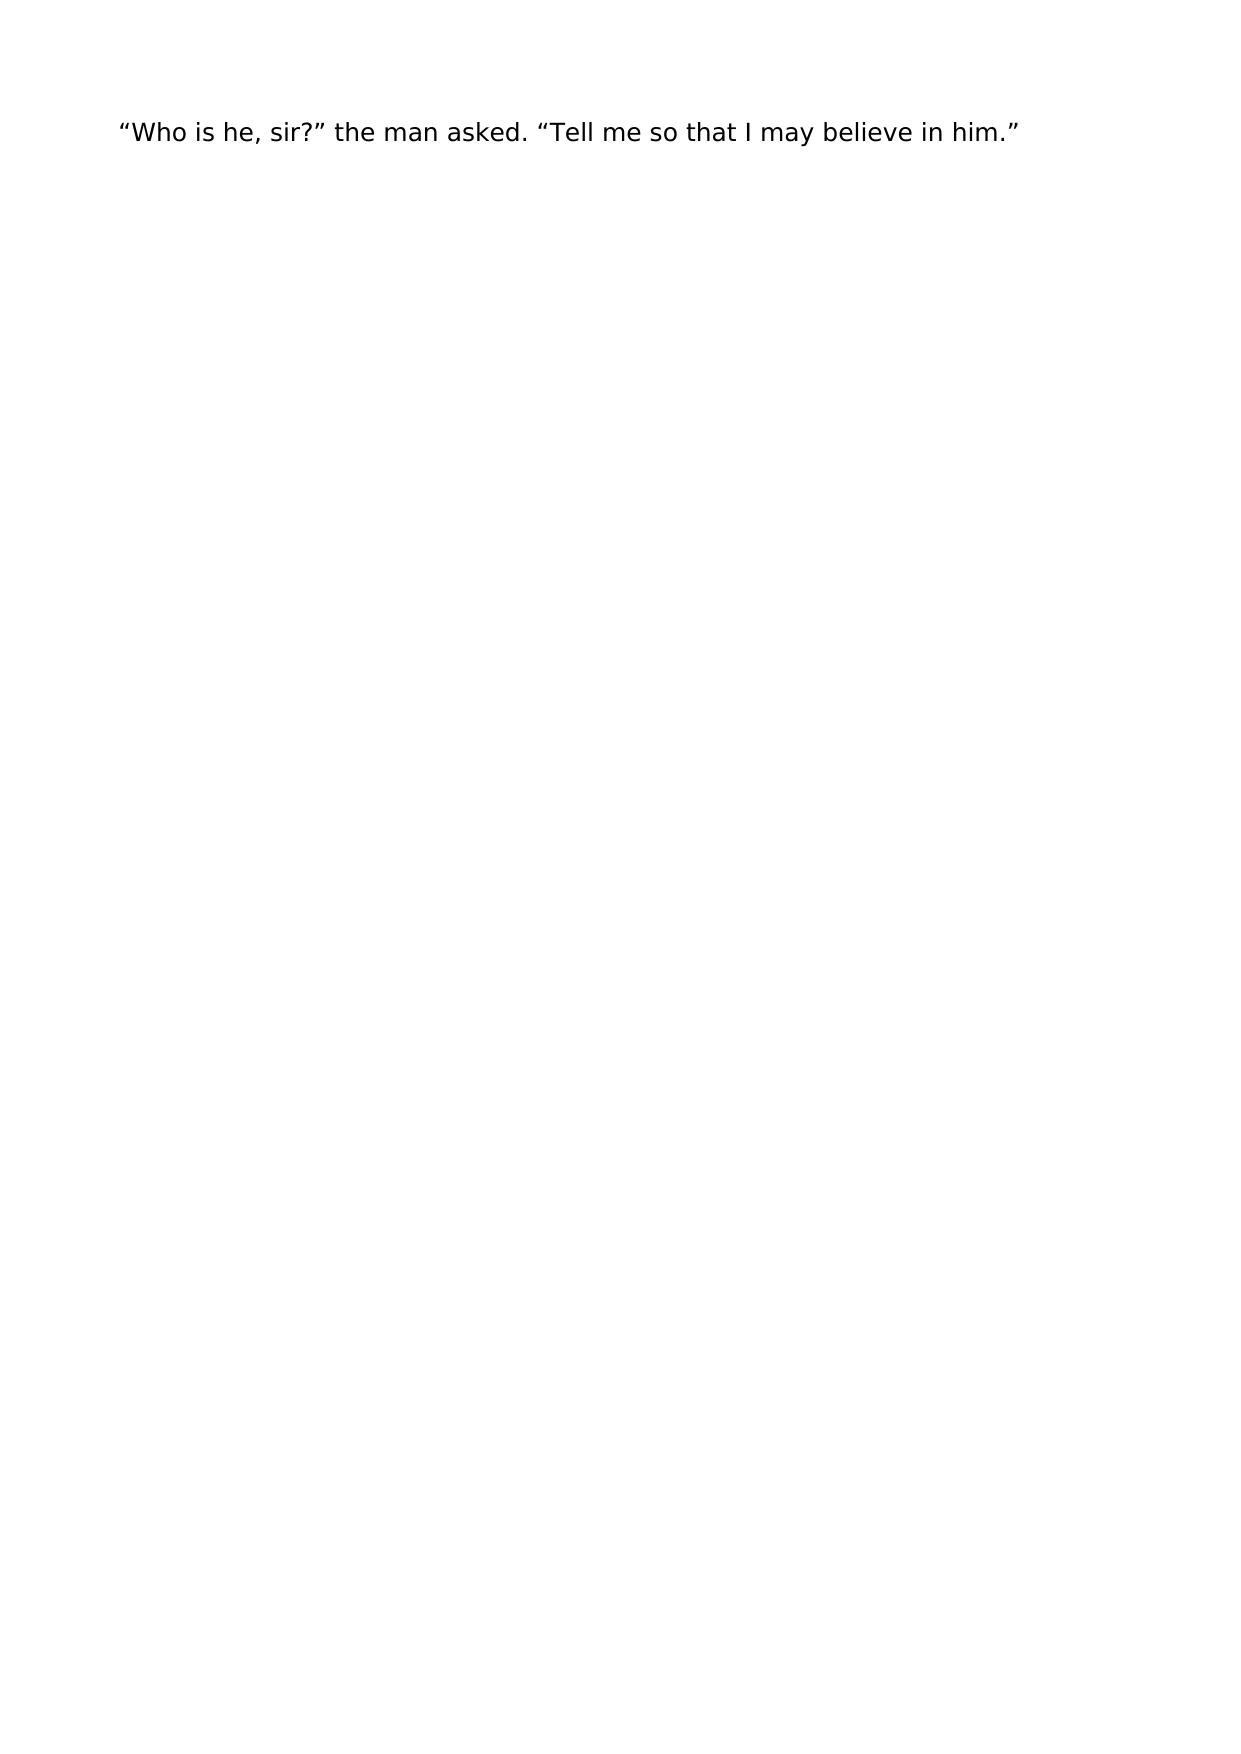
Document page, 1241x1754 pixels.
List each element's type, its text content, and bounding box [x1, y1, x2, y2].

text “Who is he, sir?” the man asked. “Tell me so that I may believe in him.” [118, 118, 1122, 147]
